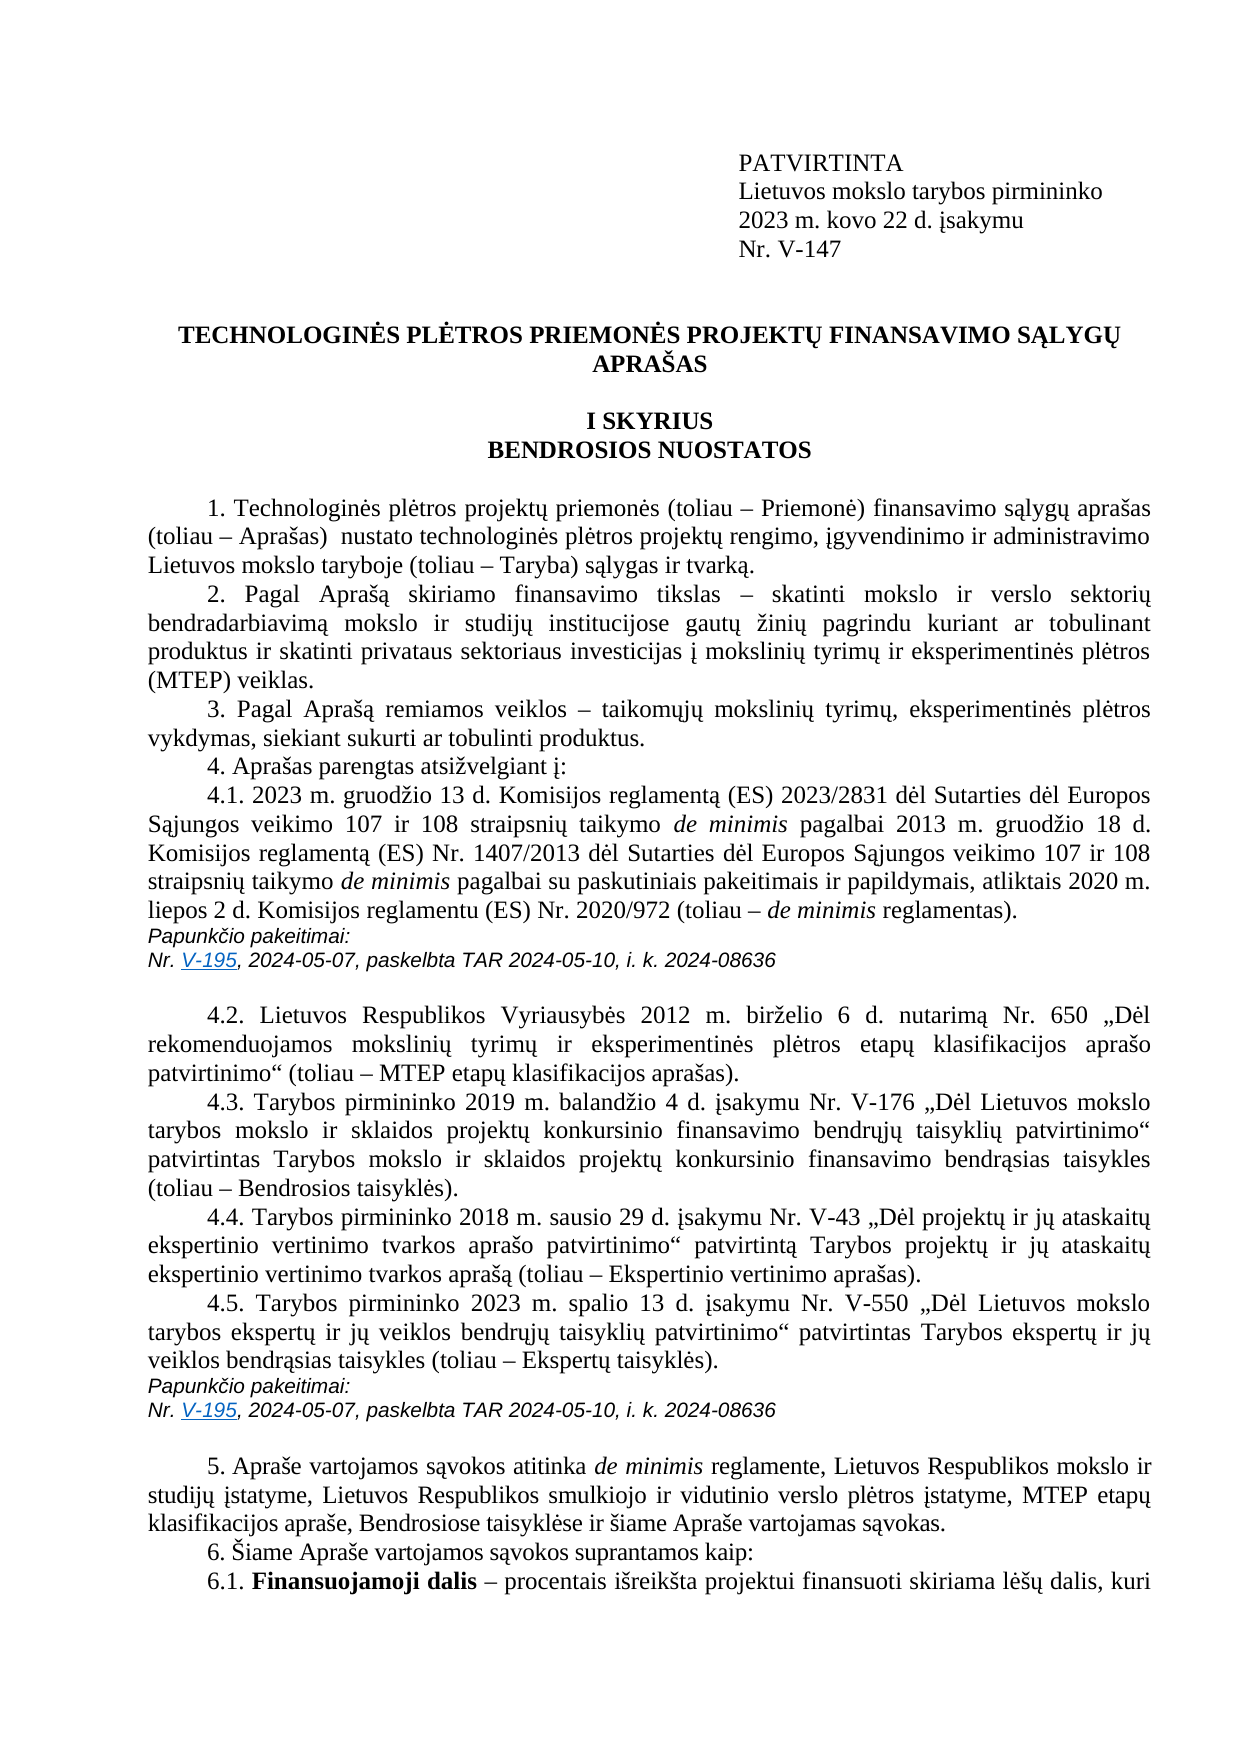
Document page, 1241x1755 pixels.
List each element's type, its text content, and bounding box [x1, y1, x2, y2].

text PATVIRTINTA [148, 148, 1152, 176]
text 4.2. Lietuvos Respublikos Vyriausybės 2012 m. birželio 6 d. nutarimą Nr. 650 „Dėl rekomenduojamos mokslinių tyrimų ir eksperimentinės plėtros etapų klasifikacijos aprašo patvirtinimo“ (toliau – MTEP etapų klasifikacijos aprašas). [148, 1001, 1152, 1087]
text Papunkčio pakeitimai: [148, 1374, 1152, 1398]
text BENDROSIOS NUOSTATOS [148, 435, 1152, 464]
text 2023 m. kovo 22 d. įsakymu [148, 205, 1152, 234]
text 4.4. Tarybos pirmininko 2018 m. sausio 29 d. įsakymu Nr. V-43 „Dėl projektų ir jų ataskaitų ekspertinio vertinimo tvarkos aprašo patvirtinimo“ patvirtintą Tarybos projektų ir jų ataskaitų ekspertinio vertinimo tvarkos aprašą (toliau – Ekspertinio vertinimo aprašas). [148, 1202, 1152, 1288]
text Lietuvos mokslo tarybos pirmininko [148, 176, 1152, 205]
text 5. Apraše vartojamos sąvokos atitinka de minimis reglamente, Lietuvos Respublikos mokslo ir studijų įstatyme, Lietuvos Respublikos smulkiojo ir vidutinio verslo plėtros įstatyme, MTEP etapų klasifikacijos apraše, Bendrosiose taisyklėse ir šiame Apraše vartojamas sąvokas. [148, 1451, 1152, 1537]
text Nr. V-147 [148, 234, 1152, 263]
text 4. Aprašas parengtas atsižvelgiant į: [148, 751, 1152, 780]
text 4.5. Tarybos pirmininko 2023 m. spalio 13 d. įsakymu Nr. V-550 „Dėl Lietuvos mokslo tarybos ekspertų ir jų veiklos bendrųjų taisyklių patvirtinimo“ patvirtintas Tarybos ekspertų ir jų veiklos bendrąsias taisykles (toliau – Ekspertų taisyklės). [148, 1288, 1152, 1374]
text 2. Pagal Aprašą skiriamo finansavimo tikslas – skatinti mokslo ir verslo sektorių bendradarbiavimą mokslo ir studijų institucijose gautų žinių pagrindu kuriant ar tobulinant produktus ir skatinti privataus sektoriaus investicijas į mokslinių tyrimų ir eksperimentinės plėtros (MTEP) veiklas. [148, 579, 1152, 694]
text 6. Šiame Apraše vartojamos sąvokos suprantamos kaip: [148, 1537, 1152, 1566]
text Nr. V-195, 2024-05-07, paskelbta TAR 2024-05-10, i. k. 2024-08636 [148, 948, 1152, 972]
text 4.1. 2023 m. gruodžio 13 d. Komisijos reglamentą (ES) 2023/2831 dėl Sutarties dėl Europos Sąjungos veikimo 107 ir 108 straipsnių taikymo de minimis pagalbai 2013 m. gruodžio 18 d. Komisijos reglamentą (ES) Nr. 1407/2013 dėl Sutarties dėl Europos Sąjungos veikimo 107 ir 108 straipsnių taikymo de minimis pagalbai su paskutiniais pakeitimais ir papildymais, atliktais 2020 m. liepos 2 d. Komisijos reglamentu (ES) Nr. 2020/972 (toliau – de minimis reglamentas). [148, 780, 1152, 924]
text 3. Pagal Aprašą remiamos veiklos – taikomųjų mokslinių tyrimų, eksperimentinės plėtros vykdymas, siekiant sukurti ar tobulinti produktus. [148, 694, 1152, 751]
text Nr. V-195, 2024-05-07, paskelbta TAR 2024-05-10, i. k. 2024-08636 [148, 1398, 1152, 1422]
text Papunkčio pakeitimai: [148, 924, 1152, 948]
text 4.3. Tarybos pirmininko 2019 m. balandžio 4 d. įsakymu Nr. V-176 „Dėl Lietuvos mokslo tarybos mokslo ir sklaidos projektų konkursinio finansavimo bendrųjų taisyklių patvirtinimo“ patvirtintas Tarybos mokslo ir sklaidos projektų konkursinio finansavimo bendrąsias taisykles (toliau – Bendrosios taisyklės). [148, 1087, 1152, 1202]
text 1. Technologinės plėtros projektų priemonės (toliau – Priemonė) finansavimo sąlygų aprašas (toliau – Aprašas) nustato technologinės plėtros projektų rengimo, įgyvendinimo ir administravimo Lietuvos mokslo taryboje (toliau – Taryba) sąlygas ir tvarką. [148, 493, 1152, 579]
text I SKYRIUS [148, 406, 1152, 435]
text 6.1. Finansuojamoji dalis – procentais išreikšta projektui finansuoti skiriama lėšų dalis, kuri [148, 1566, 1152, 1595]
text TECHNOLOGINĖS PLĖTROS PRIEMONĖS PROJEKTŲ FINANSAVIMO SĄLYGŲ APRAŠAS [148, 320, 1152, 378]
